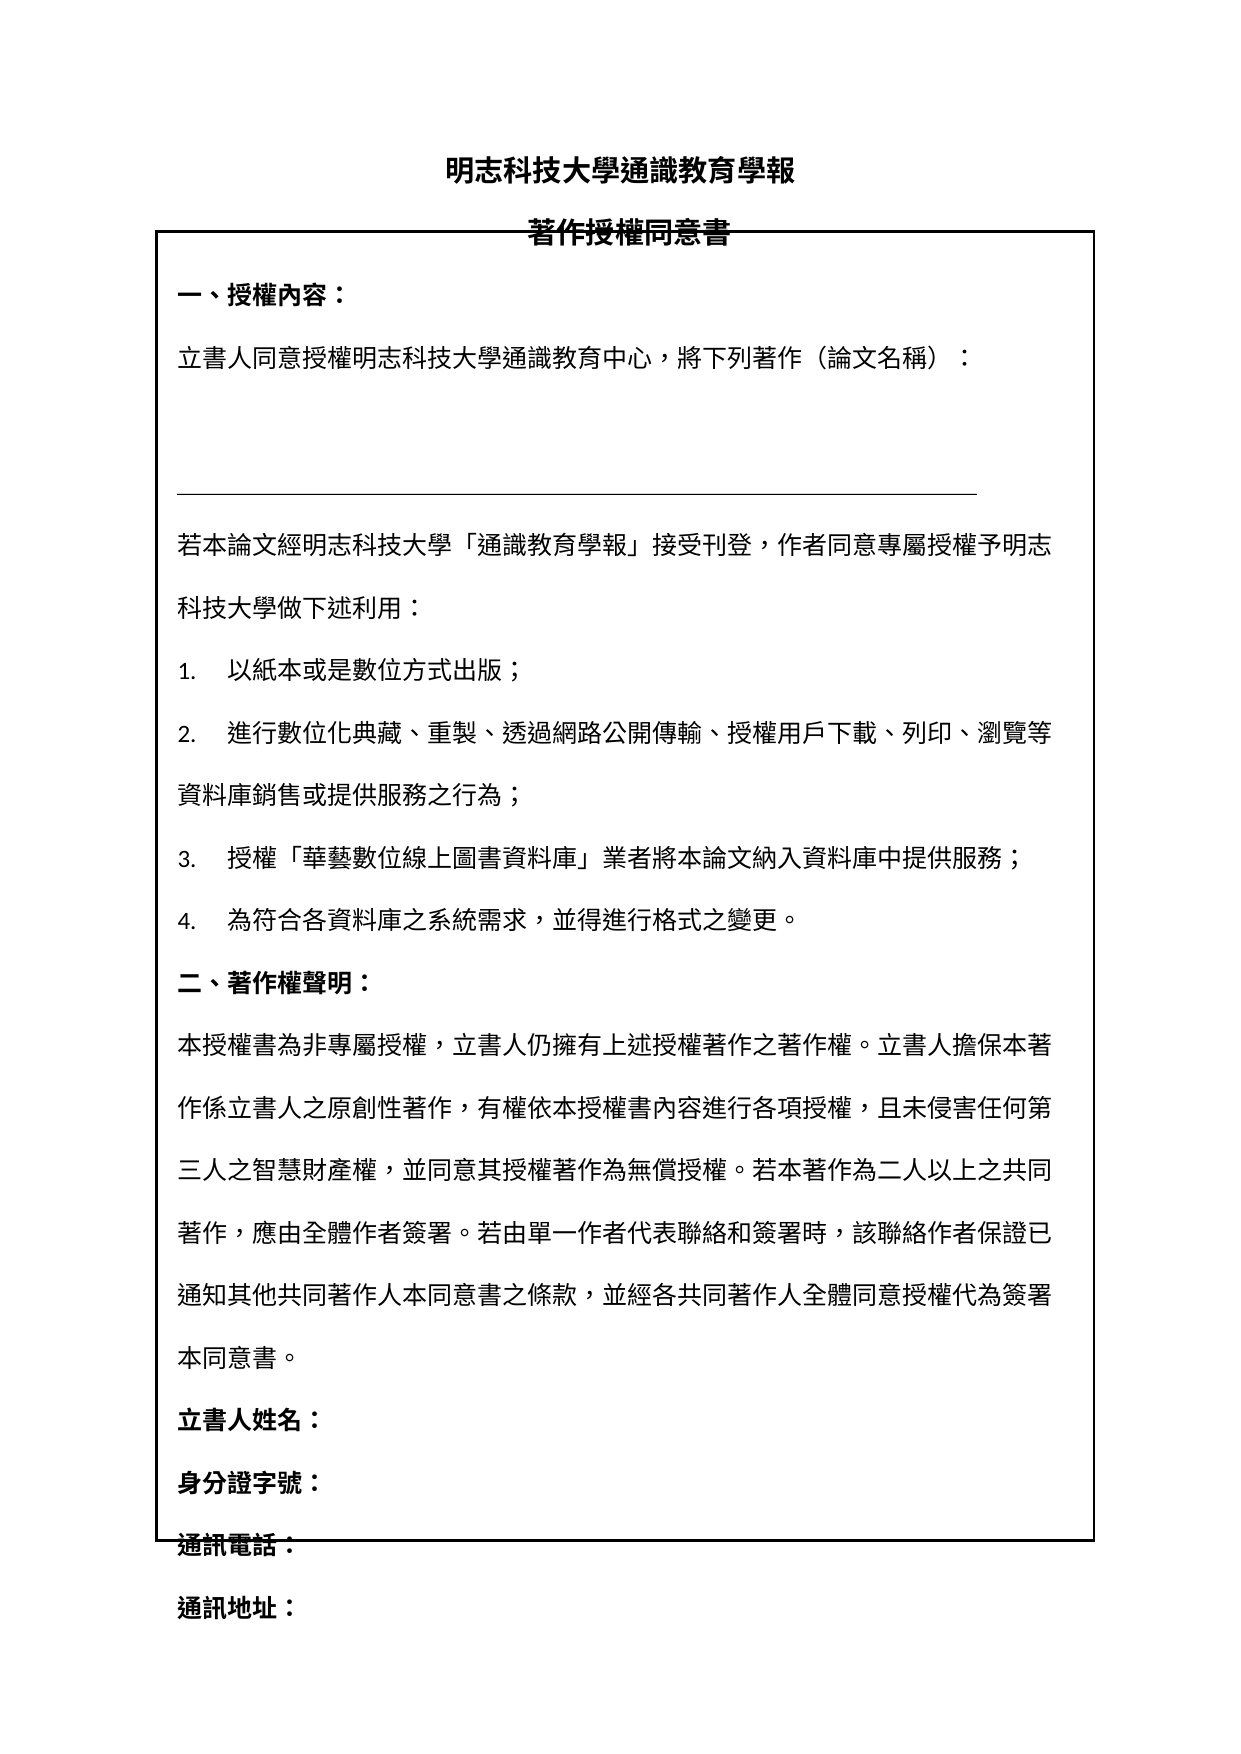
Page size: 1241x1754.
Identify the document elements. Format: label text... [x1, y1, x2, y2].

text 2. 進行數位化典藏、重製、透過網路公開傳輸、授權用戶下載、列印、瀏覽等資料庫銷售或提供服務之行為； [177, 689, 1063, 814]
text 1. 以紙本或是數位方式出版； [177, 627, 1063, 689]
text 身分證字號： [177, 1439, 1063, 1502]
text 著作授權同意書 [177, 233, 1063, 252]
text 若本論文經明志科技大學「通識教育學報」接受刊登，作者同意專屬授權予明志科技大學做下述利用： [177, 502, 1063, 627]
text 立書人同意授權明志科技大學通識教育中心，將下列著作（論文名稱）： [177, 314, 1063, 377]
text 著作授權同意書 [177, 189, 1063, 230]
text 一、授權內容： [177, 252, 1063, 314]
text ＿＿＿＿＿＿＿＿＿＿＿＿＿＿＿＿＿＿＿＿＿＿＿＿＿＿＿＿＿＿＿＿ [177, 439, 1063, 502]
text 通訊電話： [177, 1542, 1063, 1564]
text 本授權書為非專屬授權，立書人仍擁有上述授權著作之著作權。立書人擔保本著作係立書人之原創性著作，有權依本授權書內容進行各項授權，且未侵害任何第三人之智慧財產權，並同意其授權著作為無償授權。若本著作為二人以上之共同著作，應由全體作者簽署。若由單一作者代表聯絡和簽署時，該聯絡作者保證已通知其他共同著作人本同意書之條款，並經各共同著作人全體同意授權代為簽署本同意書。 [177, 1002, 1063, 1377]
text 立書人姓名： [177, 1377, 1063, 1439]
text 通訊電話： [177, 1502, 1063, 1539]
text 3. 授權「華藝數位線上圖書資料庫」業者將本論文納入資料庫中提供服務； [177, 814, 1063, 877]
text 4. 為符合各資料庫之系統需求，並得進行格式之變更。 [177, 877, 1063, 939]
text 明志科技大學通識教育學報 [177, 127, 1063, 189]
text 通訊地址： [177, 1564, 1063, 1627]
text 二、著作權聲明： [177, 939, 1063, 1002]
